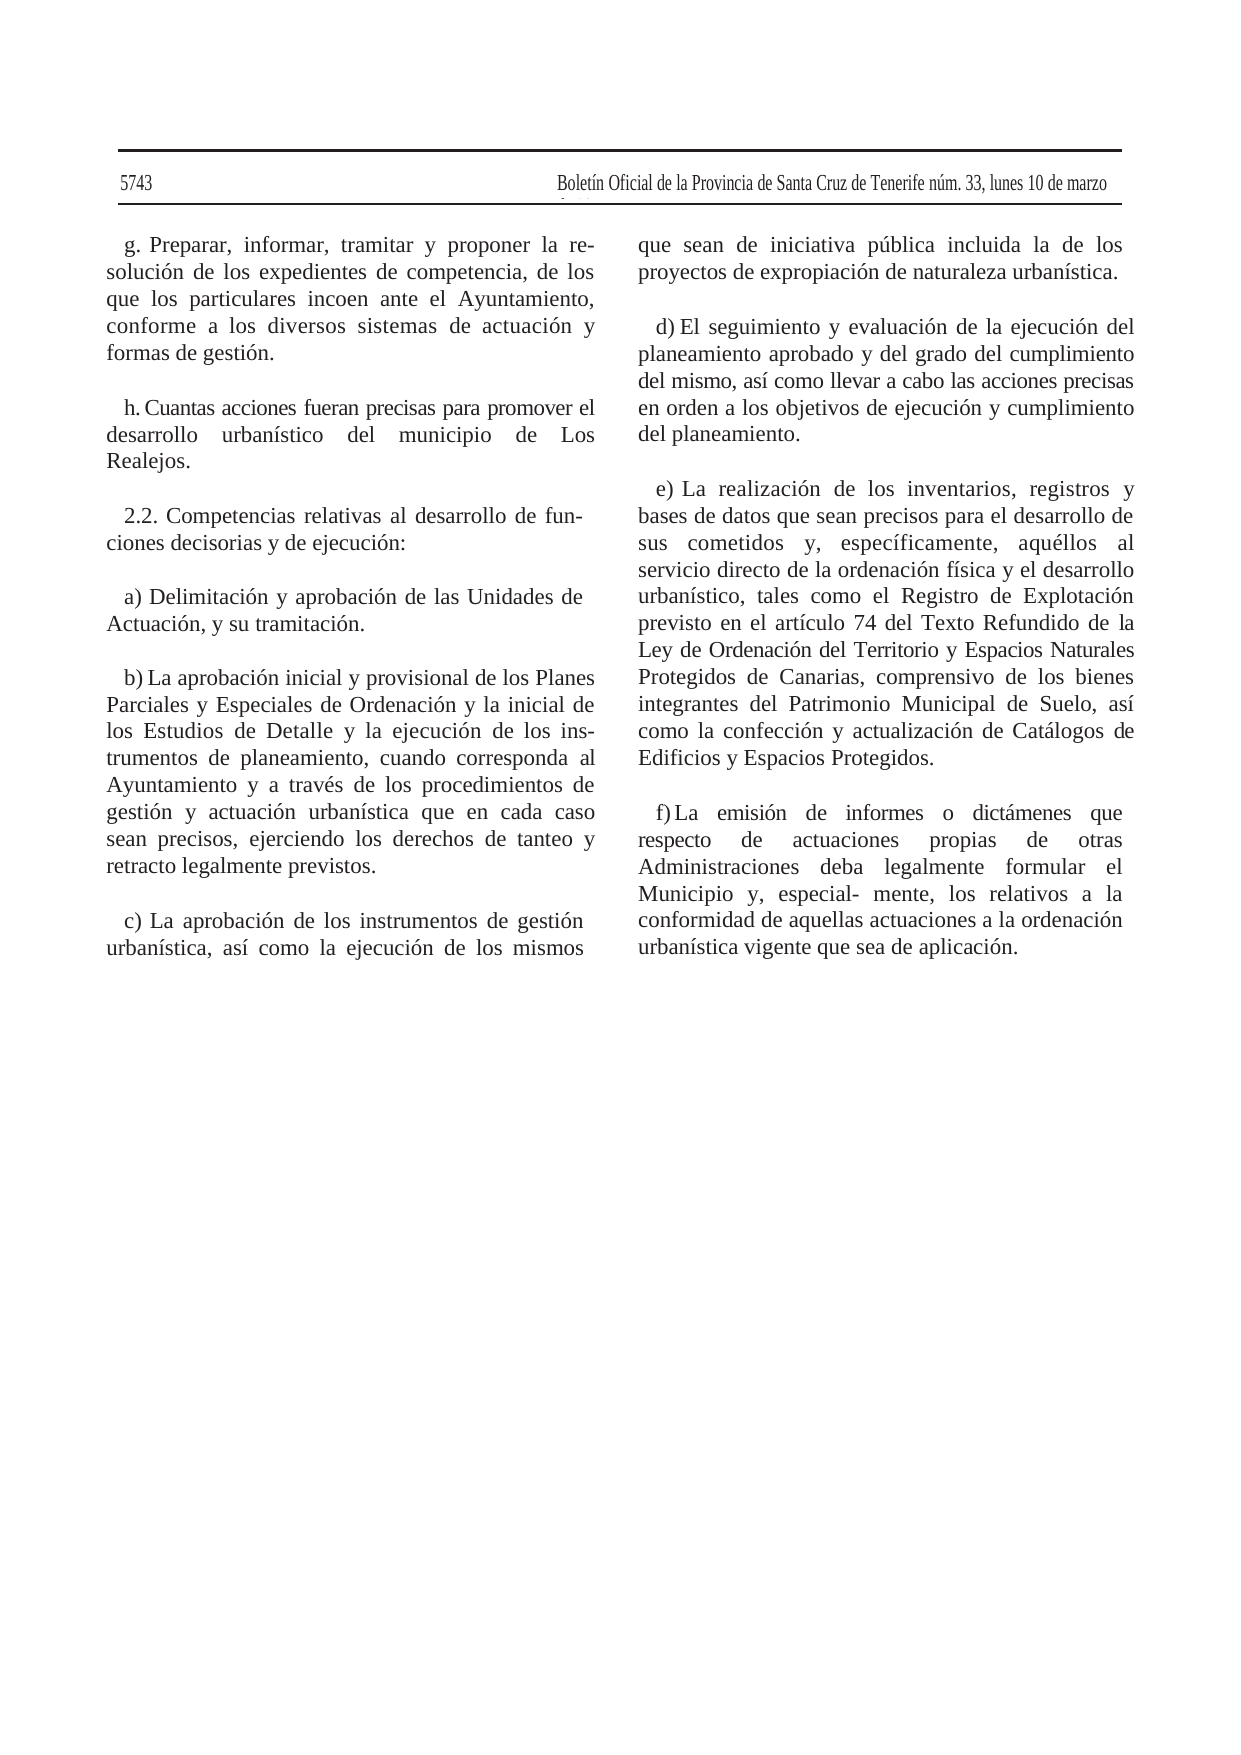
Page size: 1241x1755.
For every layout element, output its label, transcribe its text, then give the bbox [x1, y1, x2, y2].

list La aprobación de los instrumentos de gestión urbanística, así como la ejecución de los mismos [106, 907, 584, 960]
list Competencias relativas al desarrollo de fun- ciones decisorias y de ejecución: [106, 502, 584, 555]
list El seguimiento y evaluación de la ejecución del planeamiento aprobado y del grado del cumplimiento del mismo, así como llevar a cabo las acciones precisas en orden a los objetivos de ejecución y cumplimiento del planeamiento. [638, 313, 1134, 447]
list La aprobación inicial y provisional de los Planes Parciales y Especiales de Ordenación y la inicial de los Estudios de Detalle y la ejecución de los ins- trumentos de planeamiento, cuando corresponda al Ayuntamiento y a través de los procedimientos de gestión y actuación urbanística que en cada caso sean precisos, ejerciendo los derechos de tanteo y retracto legalmente previstos. [106, 664, 595, 878]
list Preparar, informar, tramitar y proponer la re- solución de los expedientes de competencia, de los que los particulares incoen ante el Ayuntamiento, conforme a los diversos sistemas de actuación y formas de gestión. [106, 232, 595, 365]
list Delimitación y aprobación de las Unidades de Actuación, y su tramitación. [106, 583, 584, 636]
list Cuantas acciones fueran precisas para promover el desarrollo urbanístico del municipio de Los Realejos. [106, 394, 595, 474]
list La emisión de informes o dictámenes que respecto de actuaciones propias de otras Administraciones deba legalmente formular el Municipio y, especial- mente, los relativos a la conformidad de aquellas actuaciones a la ordenación urbanística vigente que sea de aplicación. [638, 799, 1123, 960]
list que sean de iniciativa pública incluida la de los proyectos de expropiación de naturaleza urbanística. [638, 232, 1123, 285]
list La realización de los inventarios, registros y bases de datos que sean precisos para el desarrollo de sus cometidos y, específicamente, aquéllos al servicio directo de la ordenación física y el desarrollo urbanístico, tales como el Registro de Explotación previsto en el artículo 74 del Texto Refundido de la Ley de Ordenación del Territorio y Espacios Naturales Protegidos de Canarias, comprensivo de los bienes integrantes del Patrimonio Municipal de Suelo, así como la confección y actualización de Catálogos de Edificios y Espacios Protegidos. [638, 475, 1134, 770]
